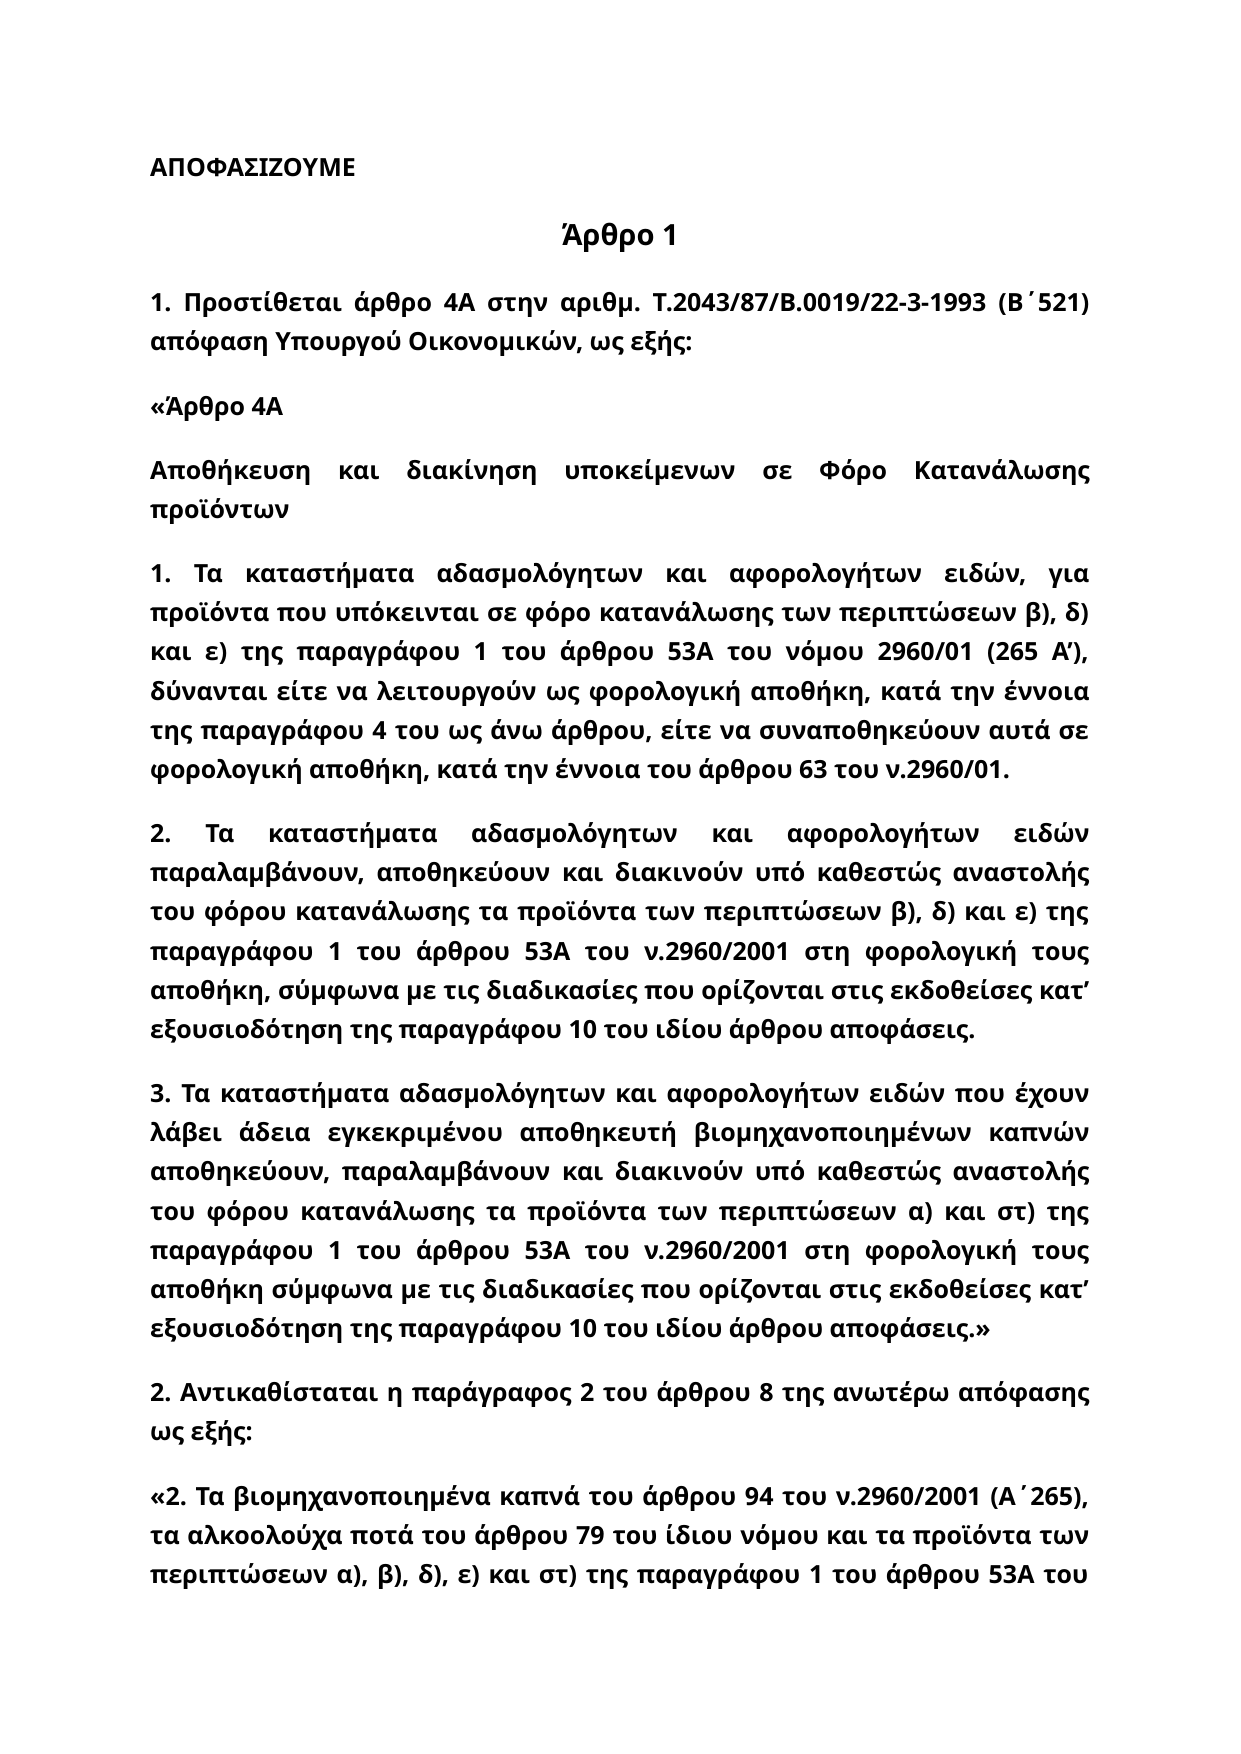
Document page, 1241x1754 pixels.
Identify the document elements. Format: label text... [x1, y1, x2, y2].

text 2. Αντικαθίσταται η παράγραφος 2 του άρθρου 8 της ανωτέρω απόφασης ως εξής: [150, 1375, 1090, 1448]
text Αποθήκευση και διακίνηση υποκείμενων σε Φόρο Κατανάλωσης προϊόντων [150, 452, 1090, 526]
text 1. Τα καταστήματα αδασμολόγητων και αφορολογήτων ειδών, για προϊόντα που υπόκεινται σε φόρο κατανάλωσης των περιπτώσεων β), δ) και ε) της παραγράφου 1 του άρθρου 53Α του νόμου 2960/01 (265 Α’), δύνανται είτε να λειτουργούν ως φορολογική αποθήκη, κατά την έννοια της παραγράφου 4 του ως άνω άρθρου, είτε να συναποθηκεύουν αυτά σε φορολογική αποθήκη, κατά την έννοια του άρθρου 63 του ν.2960/01. [150, 556, 1090, 786]
text 1. Προστίθεται άρθρο 4Α στην αριθμ. Τ.2043/87/Β.0019/22-3-1993 (Β΄521) απόφαση Υπουργού Οικονομικών, ως εξής: [150, 285, 1090, 358]
text «Άρθρο 4Α [150, 388, 1090, 422]
text 3. Τα καταστήματα αδασμολόγητων και αφορολογήτων ειδών που έχουν λάβει άδεια εγκεκριμένου αποθηκευτή βιομηχανοποιημένων καπνών αποθηκεύουν, παραλαμβάνουν και διακινούν υπό καθεστώς αναστολής του φόρου κατανάλωσης τα προϊόντα των περιπτώσεων α) και στ) της παραγράφου 1 του άρθρου 53Α του ν.2960/2001 στη φορολογική τους αποθήκη σύμφωνα με τις διαδικασίες που ορίζονται στις εκδοθείσες κατ’ εξουσιοδότηση της παραγράφου 10 του ιδίου άρθρου αποφάσεις.» [150, 1076, 1090, 1345]
text ΑΠΟΦΑΣΙΖΟΥΜΕ [150, 150, 1090, 184]
text 2. Τα καταστήματα αδασμολόγητων και αφορολογήτων ειδών παραλαμβάνουν, αποθηκεύουν και διακινούν υπό καθεστώς αναστολής του φόρου κατανάλωσης τα προϊόντα των περιπτώσεων β), δ) και ε) της παραγράφου 1 του άρθρου 53Α του ν.2960/2001 στη φορολογική τους αποθήκη, σύμφωνα με τις διαδικασίες που ορίζονται στις εκδοθείσες κατ’ εξουσιοδότηση της παραγράφου 10 του ιδίου άρθρου αποφάσεις. [150, 816, 1090, 1046]
text «2. Τα βιομηχανοποιημένα καπνά του άρθρου 94 του ν.2960/2001 (Α΄265), τα αλκοολούχα ποτά του άρθρου 79 του ίδιου νόμου και τα προϊόντα των περιπτώσεων α), β), δ), ε) και στ) της παραγράφου 1 του άρθρου 53Α του [150, 1478, 1090, 1591]
subtitle Άρθρο 1 [150, 214, 1090, 254]
